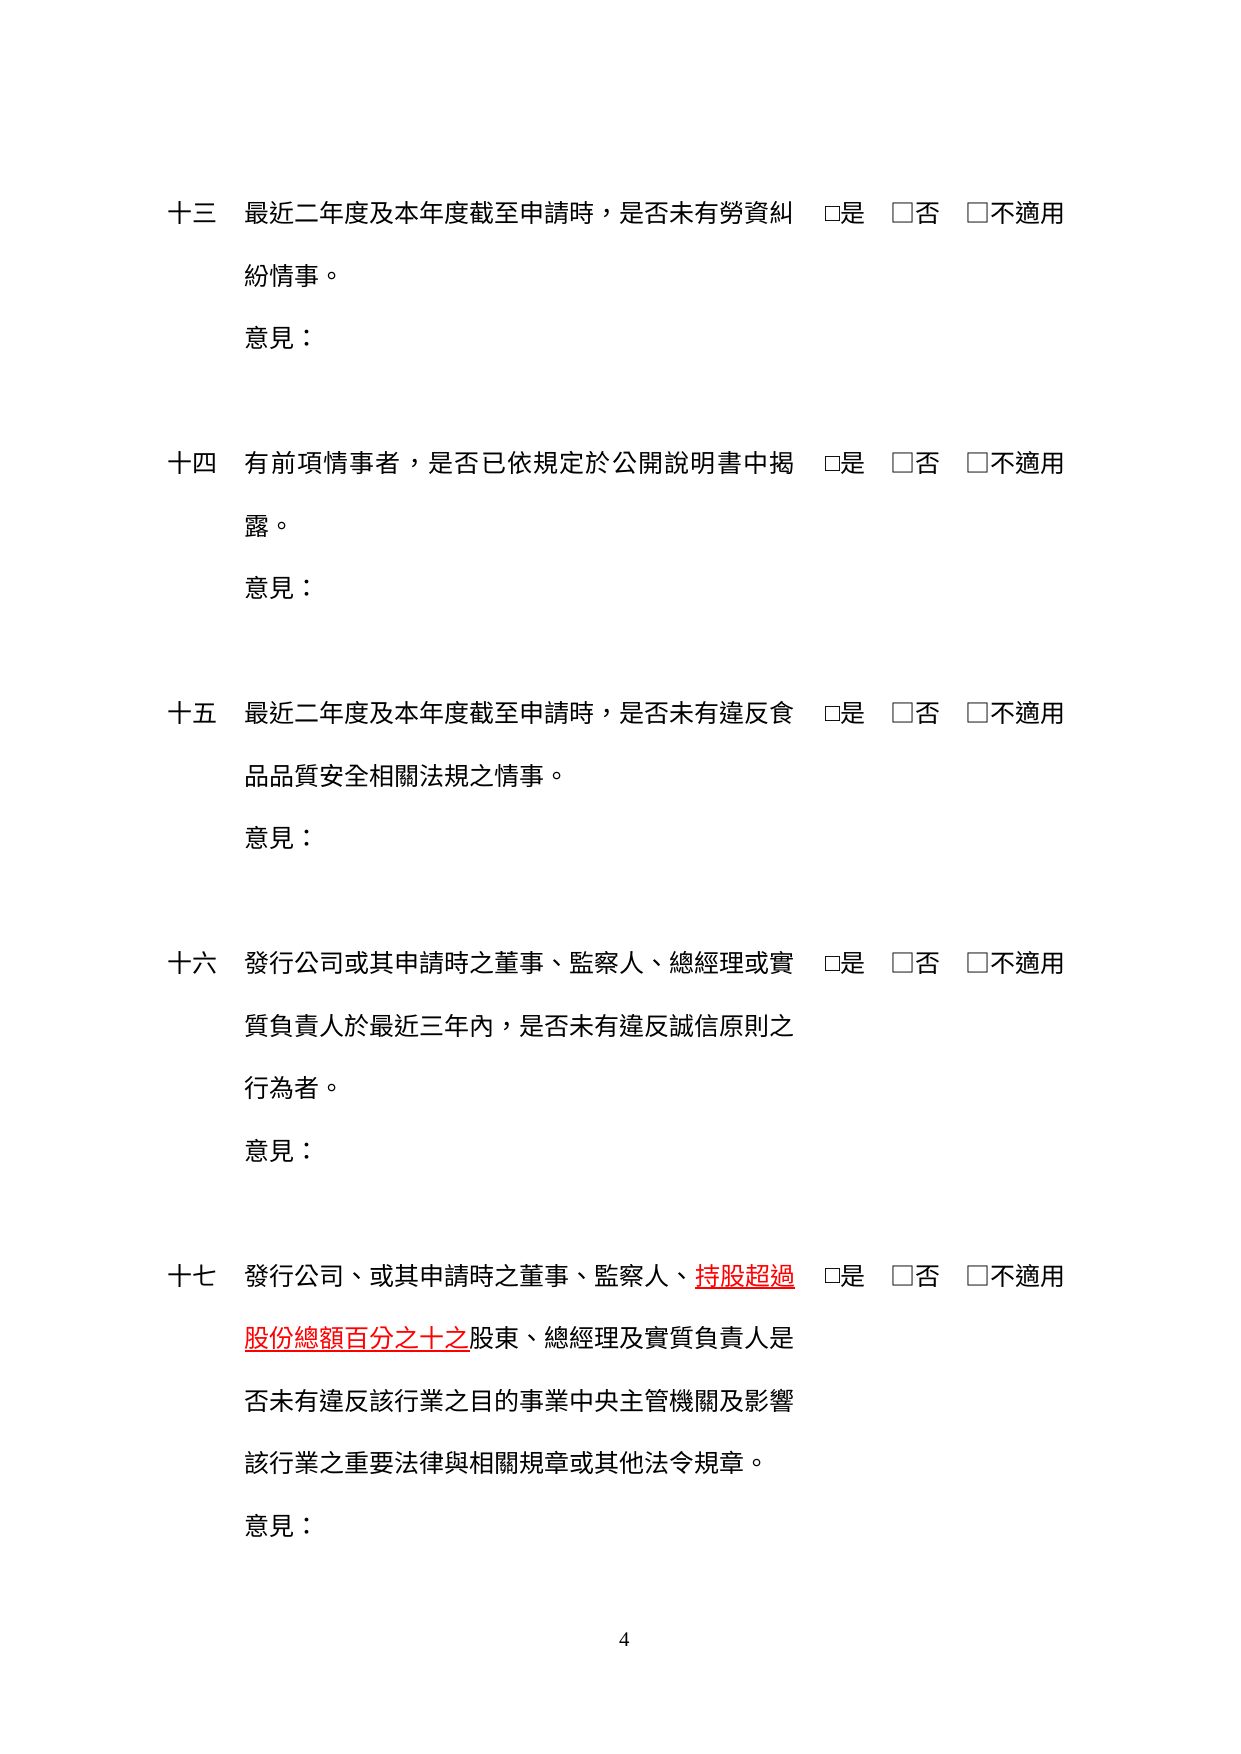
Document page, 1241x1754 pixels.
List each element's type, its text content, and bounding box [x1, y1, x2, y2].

table_cell 十三 [156, 170, 233, 420]
table_cell 十六 [156, 920, 233, 1233]
table_cell 最近二年度及本年度截至申請時，是否未有違反食品品質安全相關法規之情事。 意見： [233, 670, 806, 920]
table_cell □是 □否 □不適用 [806, 170, 1084, 420]
table_cell 十五 [156, 670, 233, 920]
table_cell 最近二年度及本年度截至申請時，是否未有勞資糾紛情事。 意見： [233, 170, 806, 420]
table_cell □是 □否 □不適用 [806, 420, 1084, 670]
table_cell [156, 108, 233, 170]
table_cell 十七 [156, 1233, 233, 1608]
table_cell □是 □否 □不適用 [806, 1233, 1084, 1608]
table_cell 有前項情事者，是否已依規定於公開說明書中揭露。 意見： [233, 420, 806, 670]
table_cell 發行公司、或其申請時之董事、監察人、持股超過股份總額百分之十之股東、總經理及實質負責人是否未有違反該行業之目的事業中央主管機關及影響該行業之重要法律與相關規章或其他法令規章。 意見： [233, 1233, 806, 1608]
table_cell □是 □否 □不適用 [806, 670, 1084, 920]
table_cell [233, 108, 806, 170]
table_cell □是 □否 □不適用 [806, 920, 1084, 1233]
table_cell [806, 108, 1084, 170]
table_cell 發行公司或其申請時之董事、監察人、總經理或實質負責人於最近三年內，是否未有違反誠信原則之行為者。 意見： [233, 920, 806, 1233]
table_cell 十四 [156, 420, 233, 670]
